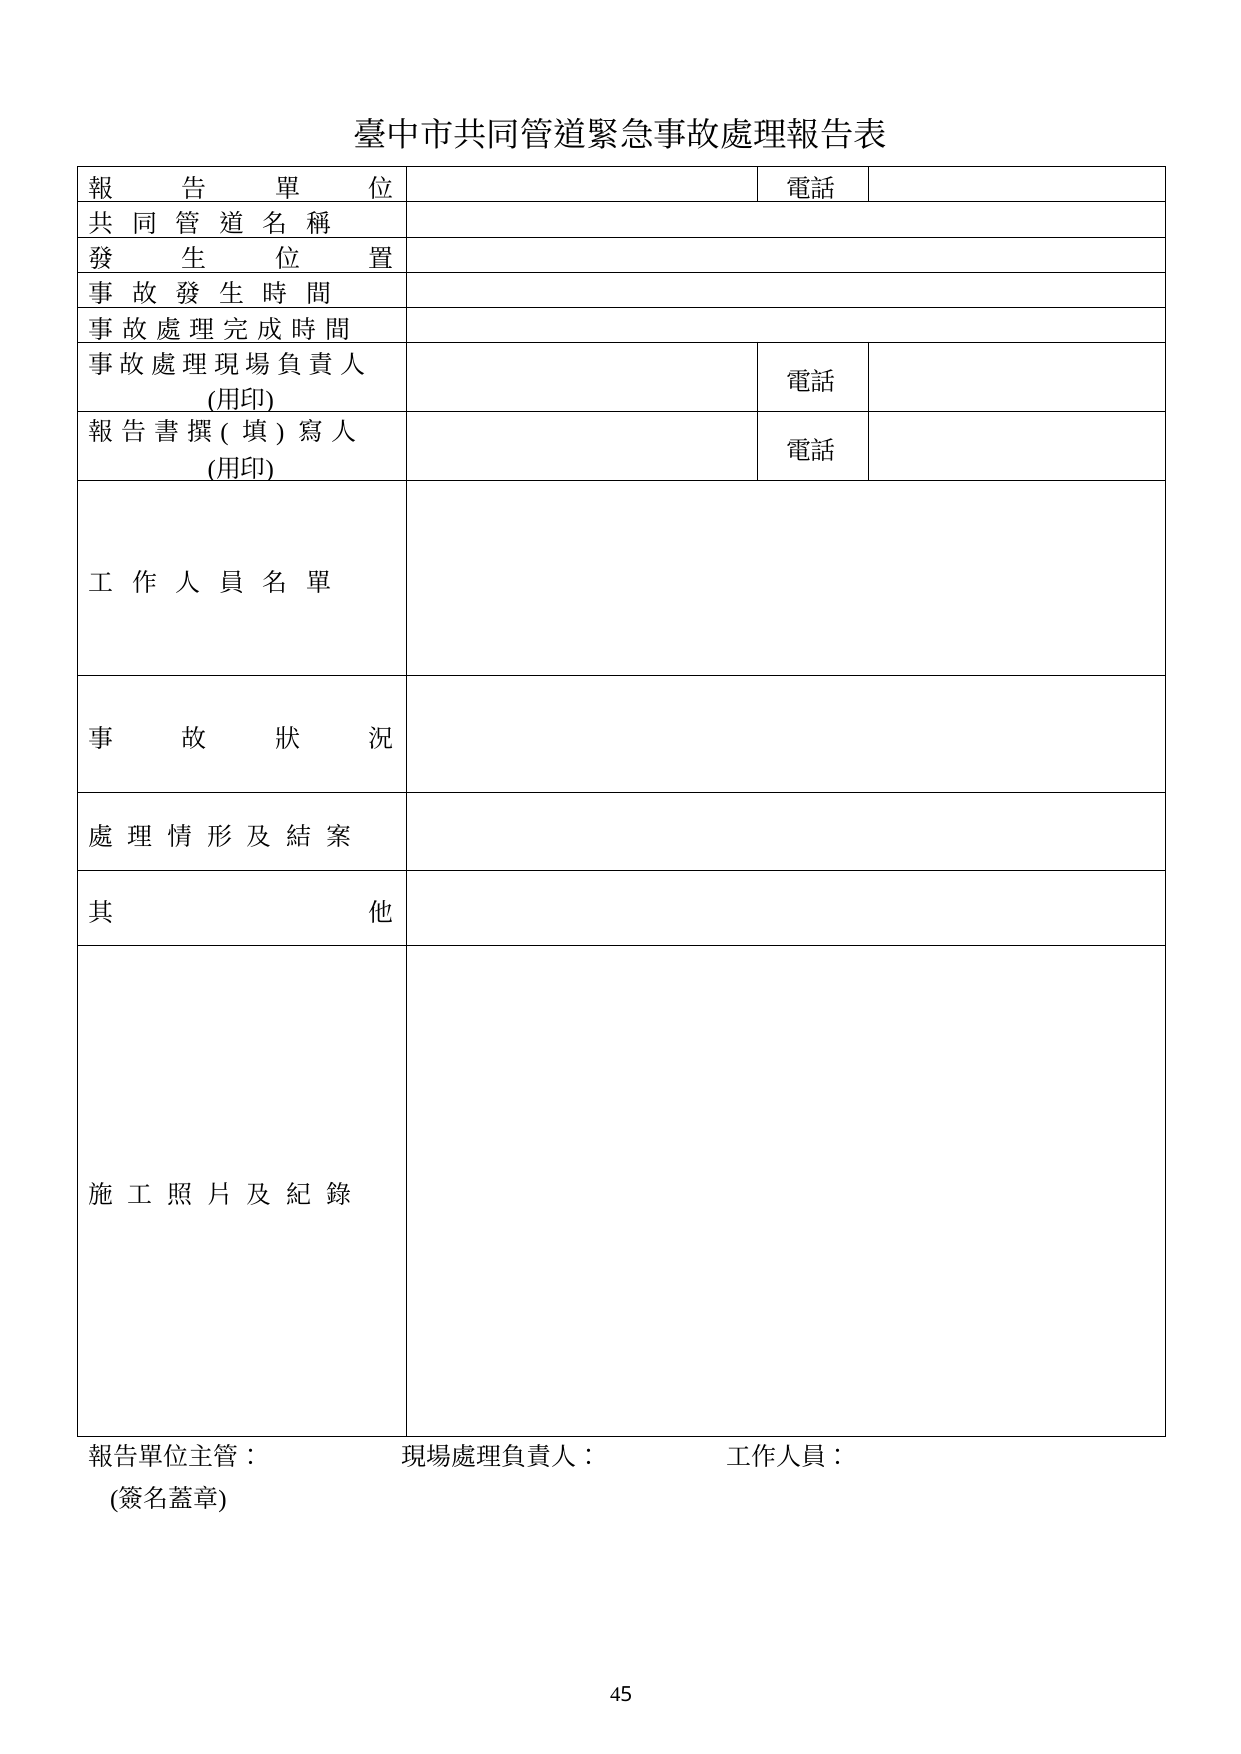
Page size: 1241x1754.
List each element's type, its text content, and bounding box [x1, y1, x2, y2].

table_cell 施 工 照 片 及 紀 錄 [78, 946, 406, 1436]
table_cell 其 他 [78, 871, 406, 945]
table_cell 報 告 書 撰 ( 填 ) 寫 人 (用印) [78, 412, 406, 480]
table_cell 事 故 處 理 完 成 時 間 [78, 308, 406, 342]
table_cell [407, 481, 1165, 675]
table_cell [407, 308, 1165, 342]
table_cell 電話 [758, 412, 868, 480]
table_cell [407, 273, 1165, 307]
table_header 報 告 單 位 [78, 167, 406, 201]
table_cell [407, 946, 1165, 1436]
table_cell 事 故 處 理 現 場 負 責 人 (用印) [78, 343, 406, 411]
table_cell [869, 412, 1165, 480]
table_cell [407, 676, 1165, 792]
text 臺中市共同管道緊急事故處理報告表 [353, 108, 1240, 156]
table_cell 共 同 管 道 名 稱 [78, 202, 406, 236]
text 報告單位主管： 現場處理負責人： 工作人員： [89, 1437, 1240, 1473]
table_cell 事 故 發 生 時 間 [78, 273, 406, 307]
table_header 電話 [758, 167, 868, 201]
table_cell [407, 793, 1165, 870]
text 45 [610, 1679, 1240, 1708]
table_cell 工 作 人 員 名 單 [78, 481, 406, 675]
table_cell [407, 343, 757, 411]
table_header [407, 167, 757, 201]
table_cell 電話 [758, 343, 868, 411]
table_header [869, 167, 1165, 201]
table_cell [869, 343, 1165, 411]
table_cell 事 故 狀 況 [78, 676, 406, 792]
text (簽名蓋章) [110, 1478, 1240, 1514]
table_cell [407, 238, 1165, 271]
table_cell [407, 871, 1165, 945]
table_cell 發 生 位 置 [78, 238, 406, 271]
table_cell 處 理 情 形 及 結 案 [78, 793, 406, 870]
table_cell [407, 202, 1165, 236]
table_cell [407, 412, 757, 480]
